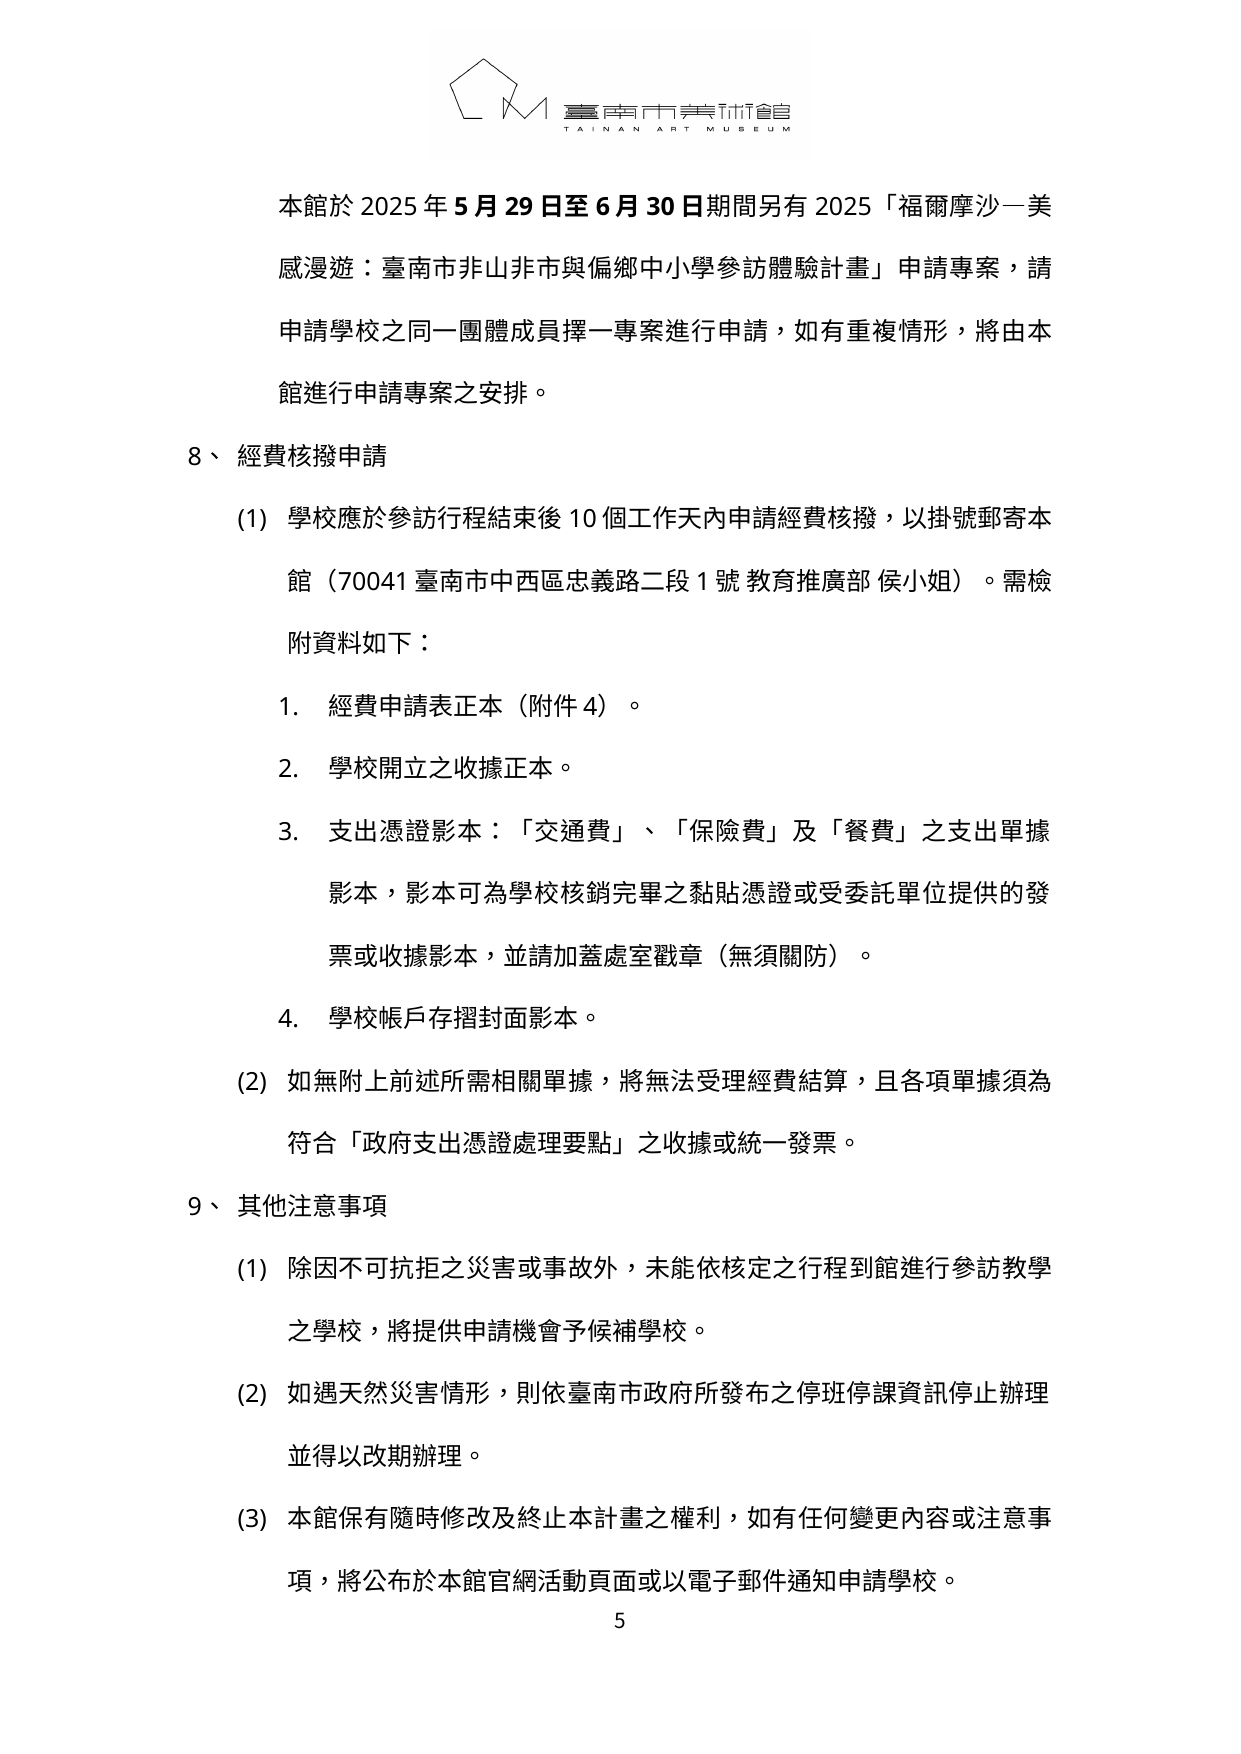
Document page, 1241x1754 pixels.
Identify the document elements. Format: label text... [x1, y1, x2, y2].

list 除因不可抗拒之災害或事故外，未能依核定之行程到館進行參訪教學之學校，將提供申請機會予候補學校。 [237, 1225, 1053, 1350]
list 本館保有隨時修改及終止本計畫之權利，如有任何變更內容或注意事項，將公布於本館官網活動頁面或以電子郵件通知申請學校。 [237, 1475, 1053, 1600]
list 經費申請表正本（附件4）。 [278, 663, 1053, 725]
list 學校應於參訪行程結束後10個工作天內申請經費核撥，以掛號郵寄本館（70041臺南市中西區忠義路二段1號 教育推廣部 侯小姐）。需檢附資料如下： [237, 475, 1053, 663]
list 如遇天然災害情形，則依臺南市政府所發布之停班停課資訊停止辦理，並得以改期辦理。 [237, 1350, 1053, 1475]
list 學校帳戶存摺封面影本。 [278, 975, 1053, 1038]
list 學校開立之收據正本。 [278, 725, 1053, 788]
list 其他注意事項 [187, 1163, 1053, 1225]
list 經費核撥申請 [187, 413, 1053, 475]
text 本館於2025年5月29日至6月30日期間另有2025「福爾摩沙—美感漫遊：臺南市非山非市與偏鄉中小學參訪體驗計畫」申請專案，請申請學校之同一團體成員擇一專案進行申請，如有重複情形，將由本館進行申請專案之安排。 [278, 163, 1053, 413]
list 如無附上前述所需相關單據，將無法受理經費結算，且各項單據須為符合「政府支出憑證處理要點」之收據或統一發票。 [237, 1038, 1053, 1163]
list 支出憑證影本：「交通費」、「保險費」及「餐費」之支出單據影本，影本可為學校核銷完畢之黏貼憑證或受委託單位提供的發票或收據影本，並請加蓋處室戳章（無須關防）。 [278, 788, 1053, 975]
